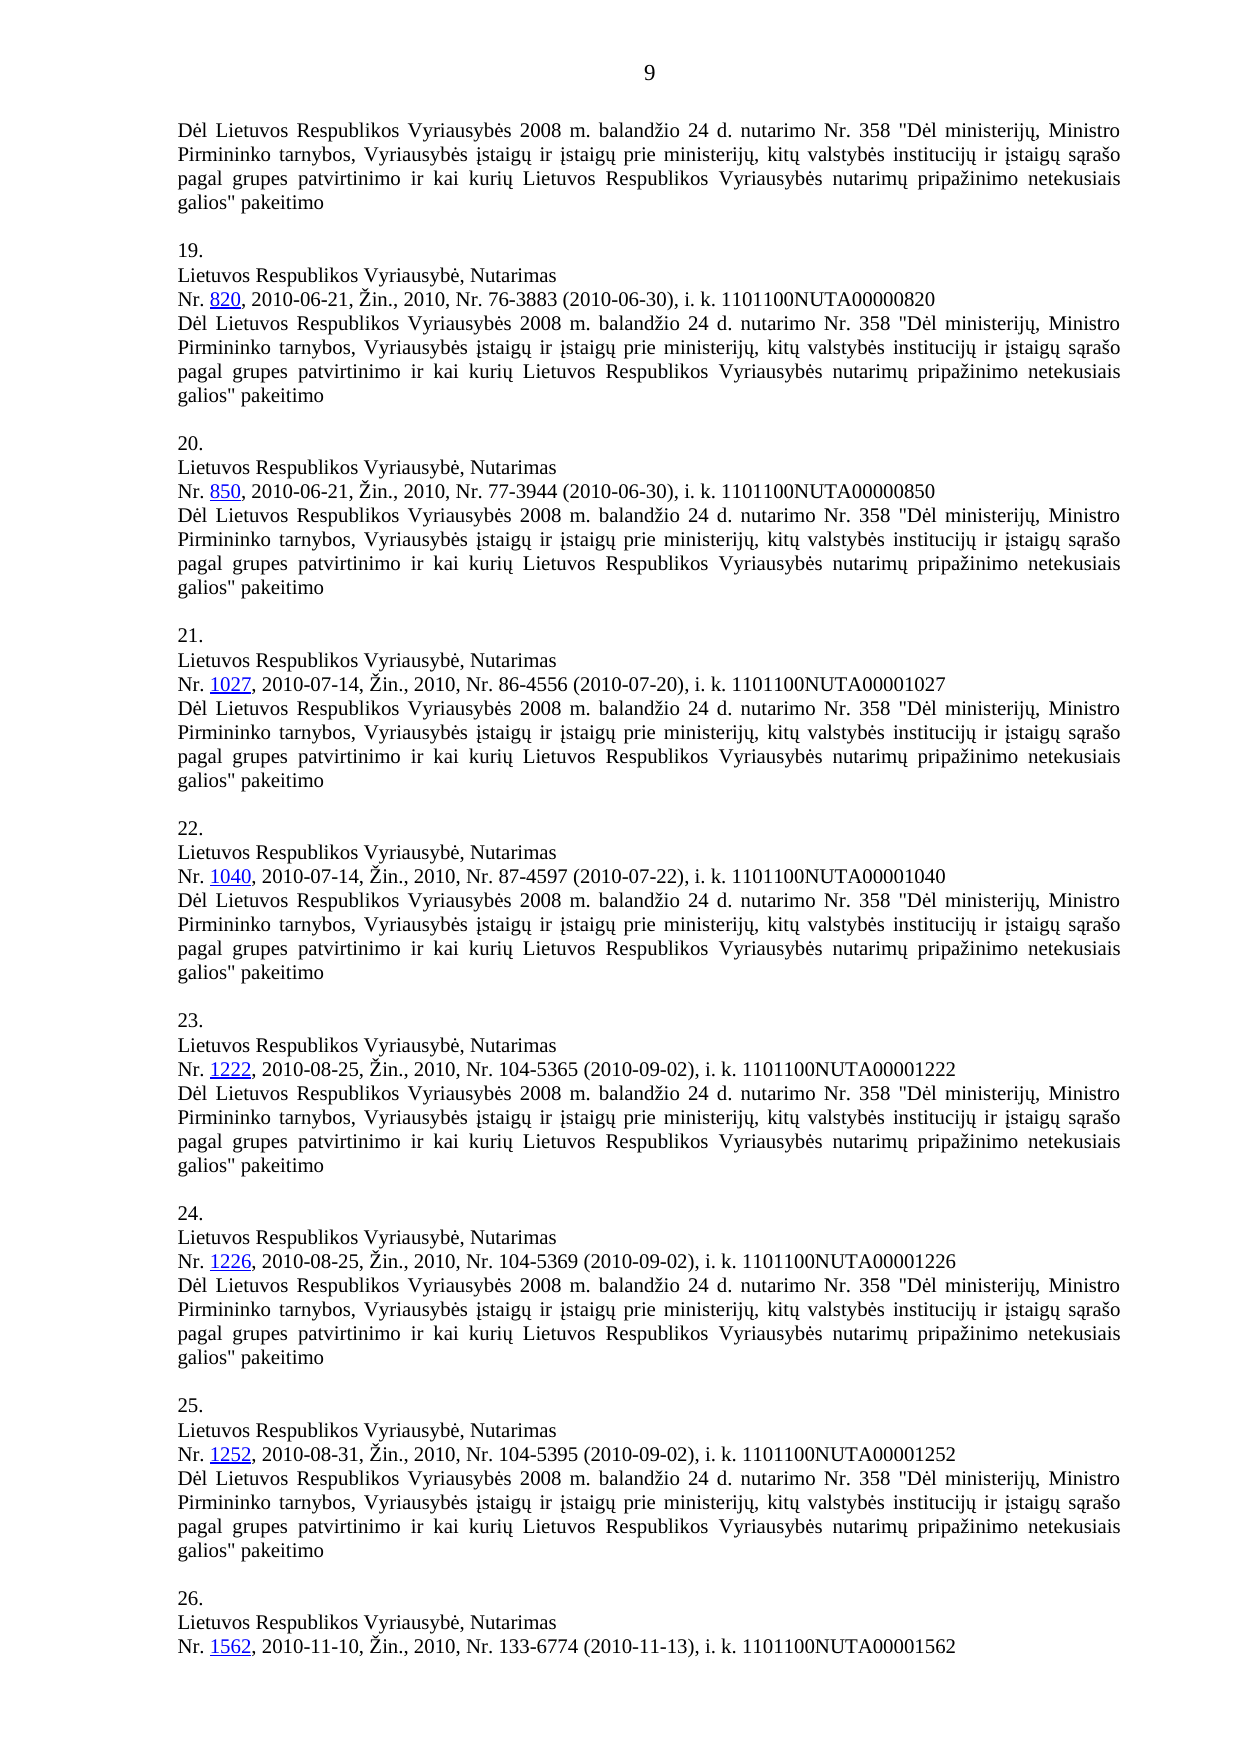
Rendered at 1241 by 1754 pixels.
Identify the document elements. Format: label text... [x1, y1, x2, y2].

text Lietuvos Respublikos Vyriausybė, Nutarimas [177, 262, 1122, 287]
text Dėl Lietuvos Respublikos Vyriausybės 2008 m. balandžio 24 d. nutarimo Nr. 358 "Dėl ministerijų, Ministro Pirmininko tarnybos, Vyriausybės įstaigų ir įstaigų prie ministerijų, kitų valstybės institucijų ir įstaigų sąrašo pagal grupes patvirtinimo ir kai kurių Lietuvos Respublikos Vyriausybės nutarimų pripažinimo netekusiais galios" pakeitimo [177, 311, 1122, 407]
text Lietuvos Respublikos Vyriausybė, Nutarimas [177, 1417, 1122, 1442]
text Lietuvos Respublikos Vyriausybė, Nutarimas [177, 455, 1122, 479]
text 21. [177, 623, 1122, 647]
text Lietuvos Respublikos Vyriausybė, Nutarimas [177, 840, 1122, 864]
text Nr. 1040, 2010-07-14, Žin., 2010, Nr. 87-4597 (2010-07-22), i. k. 1101100NUTA00001040 [177, 864, 1122, 888]
text 25. [177, 1393, 1122, 1417]
text Nr. 1562, 2010-11-10, Žin., 2010, Nr. 133-6774 (2010-11-13), i. k. 1101100NUTA00001562 [177, 1634, 1122, 1658]
text Dėl Lietuvos Respublikos Vyriausybės 2008 m. balandžio 24 d. nutarimo Nr. 358 "Dėl ministerijų, Ministro Pirmininko tarnybos, Vyriausybės įstaigų ir įstaigų prie ministerijų, kitų valstybės institucijų ir įstaigų sąrašo pagal grupes patvirtinimo ir kai kurių Lietuvos Respublikos Vyriausybės nutarimų pripažinimo netekusiais galios" pakeitimo [177, 1081, 1122, 1177]
text Dėl Lietuvos Respublikos Vyriausybės 2008 m. balandžio 24 d. nutarimo Nr. 358 "Dėl ministerijų, Ministro Pirmininko tarnybos, Vyriausybės įstaigų ir įstaigų prie ministerijų, kitų valstybės institucijų ir įstaigų sąrašo pagal grupes patvirtinimo ir kai kurių Lietuvos Respublikos Vyriausybės nutarimų pripažinimo netekusiais galios" pakeitimo [177, 503, 1122, 599]
text 26. [177, 1586, 1122, 1610]
text Nr. 1027, 2010-07-14, Žin., 2010, Nr. 86-4556 (2010-07-20), i. k. 1101100NUTA00001027 [177, 672, 1122, 696]
text 20. [177, 431, 1122, 455]
text Nr. 850, 2010-06-21, Žin., 2010, Nr. 77-3944 (2010-06-30), i. k. 1101100NUTA00000850 [177, 479, 1122, 503]
text Lietuvos Respublikos Vyriausybė, Nutarimas [177, 1032, 1122, 1057]
text 24. [177, 1201, 1122, 1225]
text Nr. 820, 2010-06-21, Žin., 2010, Nr. 76-3883 (2010-06-30), i. k. 1101100NUTA00000820 [177, 287, 1122, 311]
text Dėl Lietuvos Respublikos Vyriausybės 2008 m. balandžio 24 d. nutarimo Nr. 358 "Dėl ministerijų, Ministro Pirmininko tarnybos, Vyriausybės įstaigų ir įstaigų prie ministerijų, kitų valstybės institucijų ir įstaigų sąrašo pagal grupes patvirtinimo ir kai kurių Lietuvos Respublikos Vyriausybės nutarimų pripažinimo netekusiais galios" pakeitimo [177, 888, 1122, 984]
text Nr. 1222, 2010-08-25, Žin., 2010, Nr. 104-5365 (2010-09-02), i. k. 1101100NUTA00001222 [177, 1057, 1122, 1081]
text Lietuvos Respublikos Vyriausybė, Nutarimas [177, 647, 1122, 672]
text Dėl Lietuvos Respublikos Vyriausybės 2008 m. balandžio 24 d. nutarimo Nr. 358 "Dėl ministerijų, Ministro Pirmininko tarnybos, Vyriausybės įstaigų ir įstaigų prie ministerijų, kitų valstybės institucijų ir įstaigų sąrašo pagal grupes patvirtinimo ir kai kurių Lietuvos Respublikos Vyriausybės nutarimų pripažinimo netekusiais galios" pakeitimo [177, 696, 1122, 792]
text 19. [177, 238, 1122, 262]
text Dėl Lietuvos Respublikos Vyriausybės 2008 m. balandžio 24 d. nutarimo Nr. 358 "Dėl ministerijų, Ministro Pirmininko tarnybos, Vyriausybės įstaigų ir įstaigų prie ministerijų, kitų valstybės institucijų ir įstaigų sąrašo pagal grupes patvirtinimo ir kai kurių Lietuvos Respublikos Vyriausybės nutarimų pripažinimo netekusiais galios" pakeitimo [177, 1466, 1122, 1562]
text 22. [177, 816, 1122, 840]
text Dėl Lietuvos Respublikos Vyriausybės 2008 m. balandžio 24 d. nutarimo Nr. 358 "Dėl ministerijų, Ministro Pirmininko tarnybos, Vyriausybės įstaigų ir įstaigų prie ministerijų, kitų valstybės institucijų ir įstaigų sąrašo pagal grupes patvirtinimo ir kai kurių Lietuvos Respublikos Vyriausybės nutarimų pripažinimo netekusiais galios" pakeitimo [177, 1273, 1122, 1369]
text Nr. 1226, 2010-08-25, Žin., 2010, Nr. 104-5369 (2010-09-02), i. k. 1101100NUTA00001226 [177, 1249, 1122, 1273]
text Lietuvos Respublikos Vyriausybė, Nutarimas [177, 1610, 1122, 1634]
text Nr. 1252, 2010-08-31, Žin., 2010, Nr. 104-5395 (2010-09-02), i. k. 1101100NUTA00001252 [177, 1442, 1122, 1466]
text Dėl Lietuvos Respublikos Vyriausybės 2008 m. balandžio 24 d. nutarimo Nr. 358 "Dėl ministerijų, Ministro Pirmininko tarnybos, Vyriausybės įstaigų ir įstaigų prie ministerijų, kitų valstybės institucijų ir įstaigų sąrašo pagal grupes patvirtinimo ir kai kurių Lietuvos Respublikos Vyriausybės nutarimų pripažinimo netekusiais galios" pakeitimo [177, 118, 1122, 214]
text Lietuvos Respublikos Vyriausybė, Nutarimas [177, 1225, 1122, 1249]
text 23. [177, 1008, 1122, 1032]
